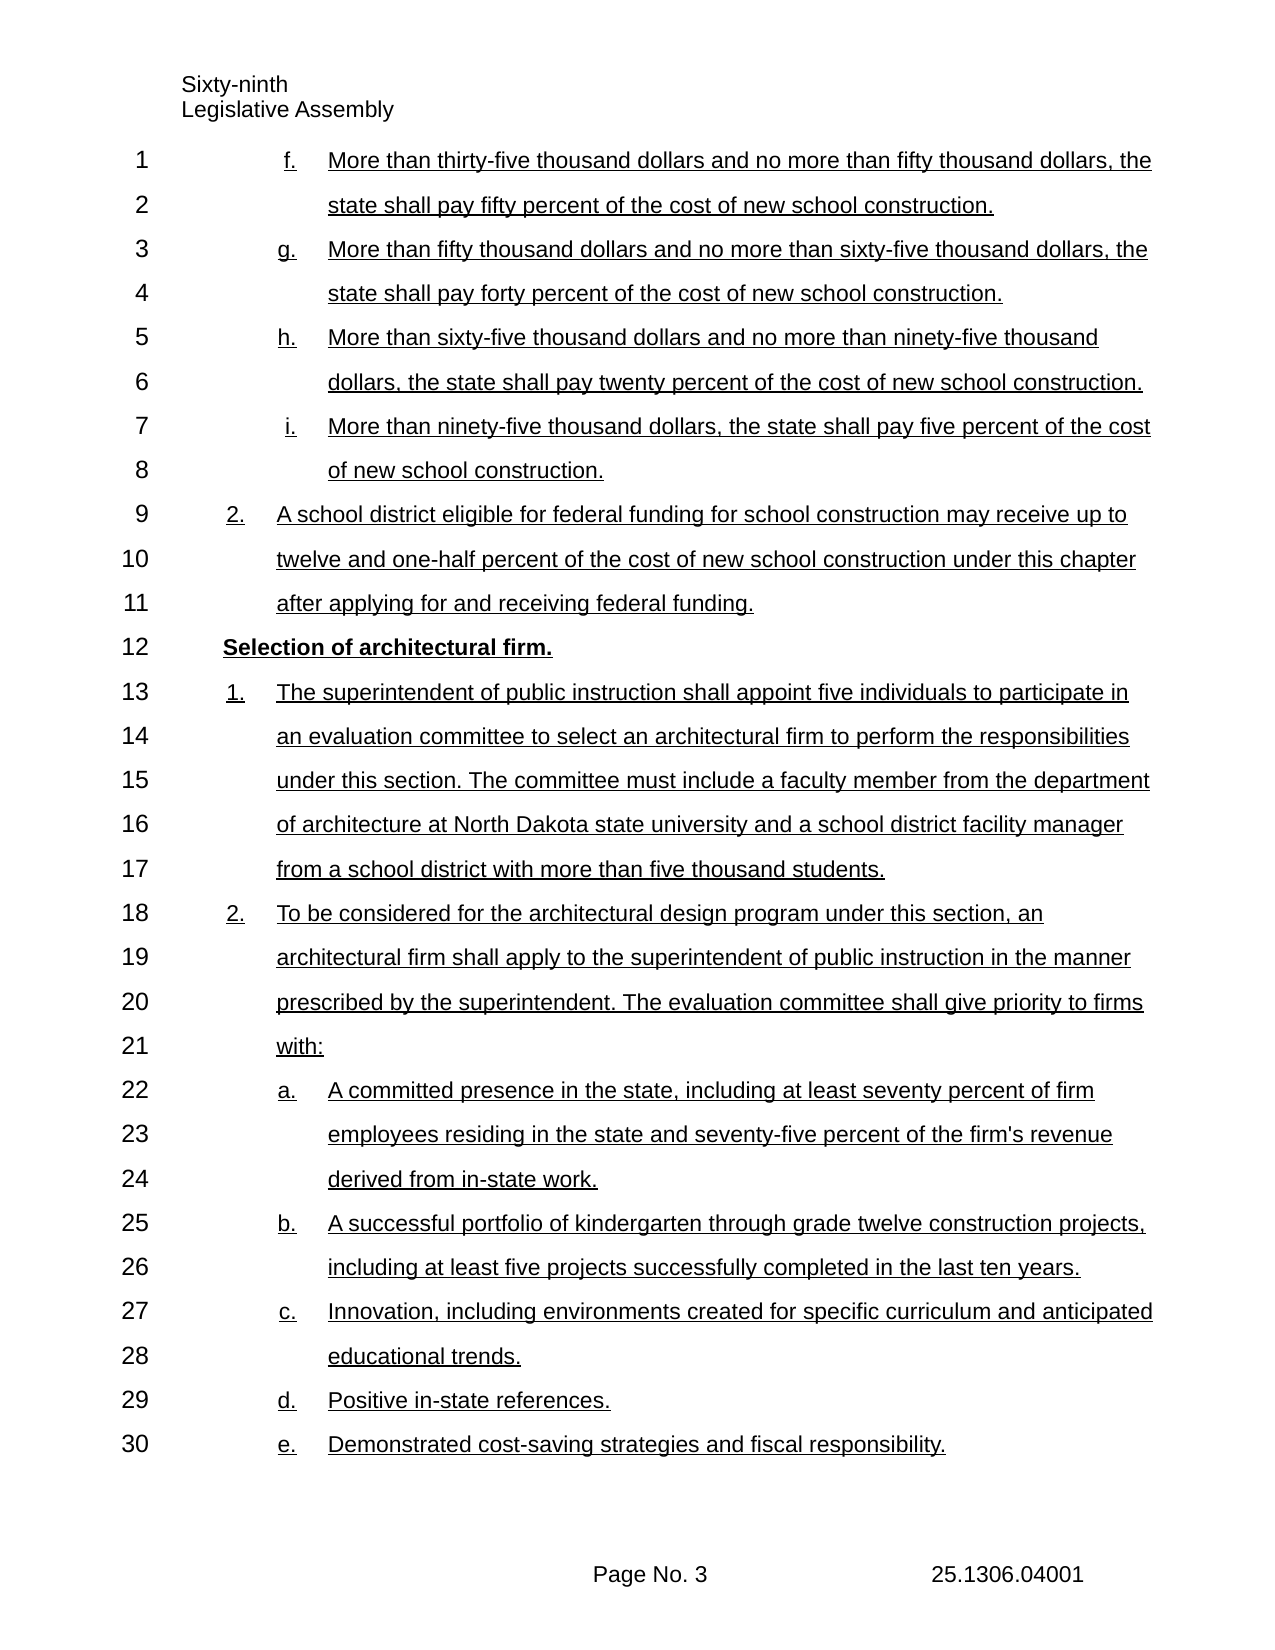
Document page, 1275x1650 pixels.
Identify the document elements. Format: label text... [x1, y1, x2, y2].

text g. More than fifty thousand dollars and no more than sixty-five thousand dollars, the state shall pay forty percent of the cost of new school construction. [181, 222, 1154, 310]
text a. A committed presence in the state, including at least seventy percent of firm employees residing in the state and seventy-five percent of the firm's revenue derived from in‑state work. [181, 1063, 1154, 1196]
text h. More than sixty-five thousand dollars and no more than ninety-five thousand dollars, the state shall pay twenty percent of the cost of new school construction. [181, 310, 1154, 399]
text 1. The superintendent of public instruction shall appoint five individuals to participate in an evaluation committee to select an architectural firm to perform the responsibilities under this section. The committee must include a faculty member from the department of architecture at North Dakota state university and a school district facility manager from a school district with more than five thousand students. [181, 664, 1154, 886]
text b. A successful portfolio of kindergarten through grade twelve construction projects, including at least five projects successfully completed in the last ten years. [181, 1196, 1154, 1284]
text e. Demonstrated cost-saving strategies and fiscal responsibility. [181, 1417, 1154, 1461]
text i. More than ninety-five thousand dollars, the state shall pay five percent of the cost of new school construction. [181, 399, 1154, 487]
text f. More than thirty-five thousand dollars and no more than fifty thousand dollars, the state shall pay fifty percent of the cost of new school construction. [181, 133, 1154, 222]
text c. Innovation, including environments created for specific curriculum and anticipated educational trends. [181, 1284, 1154, 1373]
subtitle Selection of architectural firm. [181, 620, 1154, 664]
text 2. A school district eligible for federal funding for school construction may receive up to twelve and one‑half percent of the cost of new school construction under this chapter after applying for and receiving federal funding. [181, 487, 1154, 620]
text 2. To be considered for the architectural design program under this section, an architectural firm shall apply to the superintendent of public instruction in the manner prescribed by the superintendent. The evaluation committee shall give priority to firms with: [181, 886, 1154, 1063]
text d. Positive in‑state references. [181, 1373, 1154, 1417]
